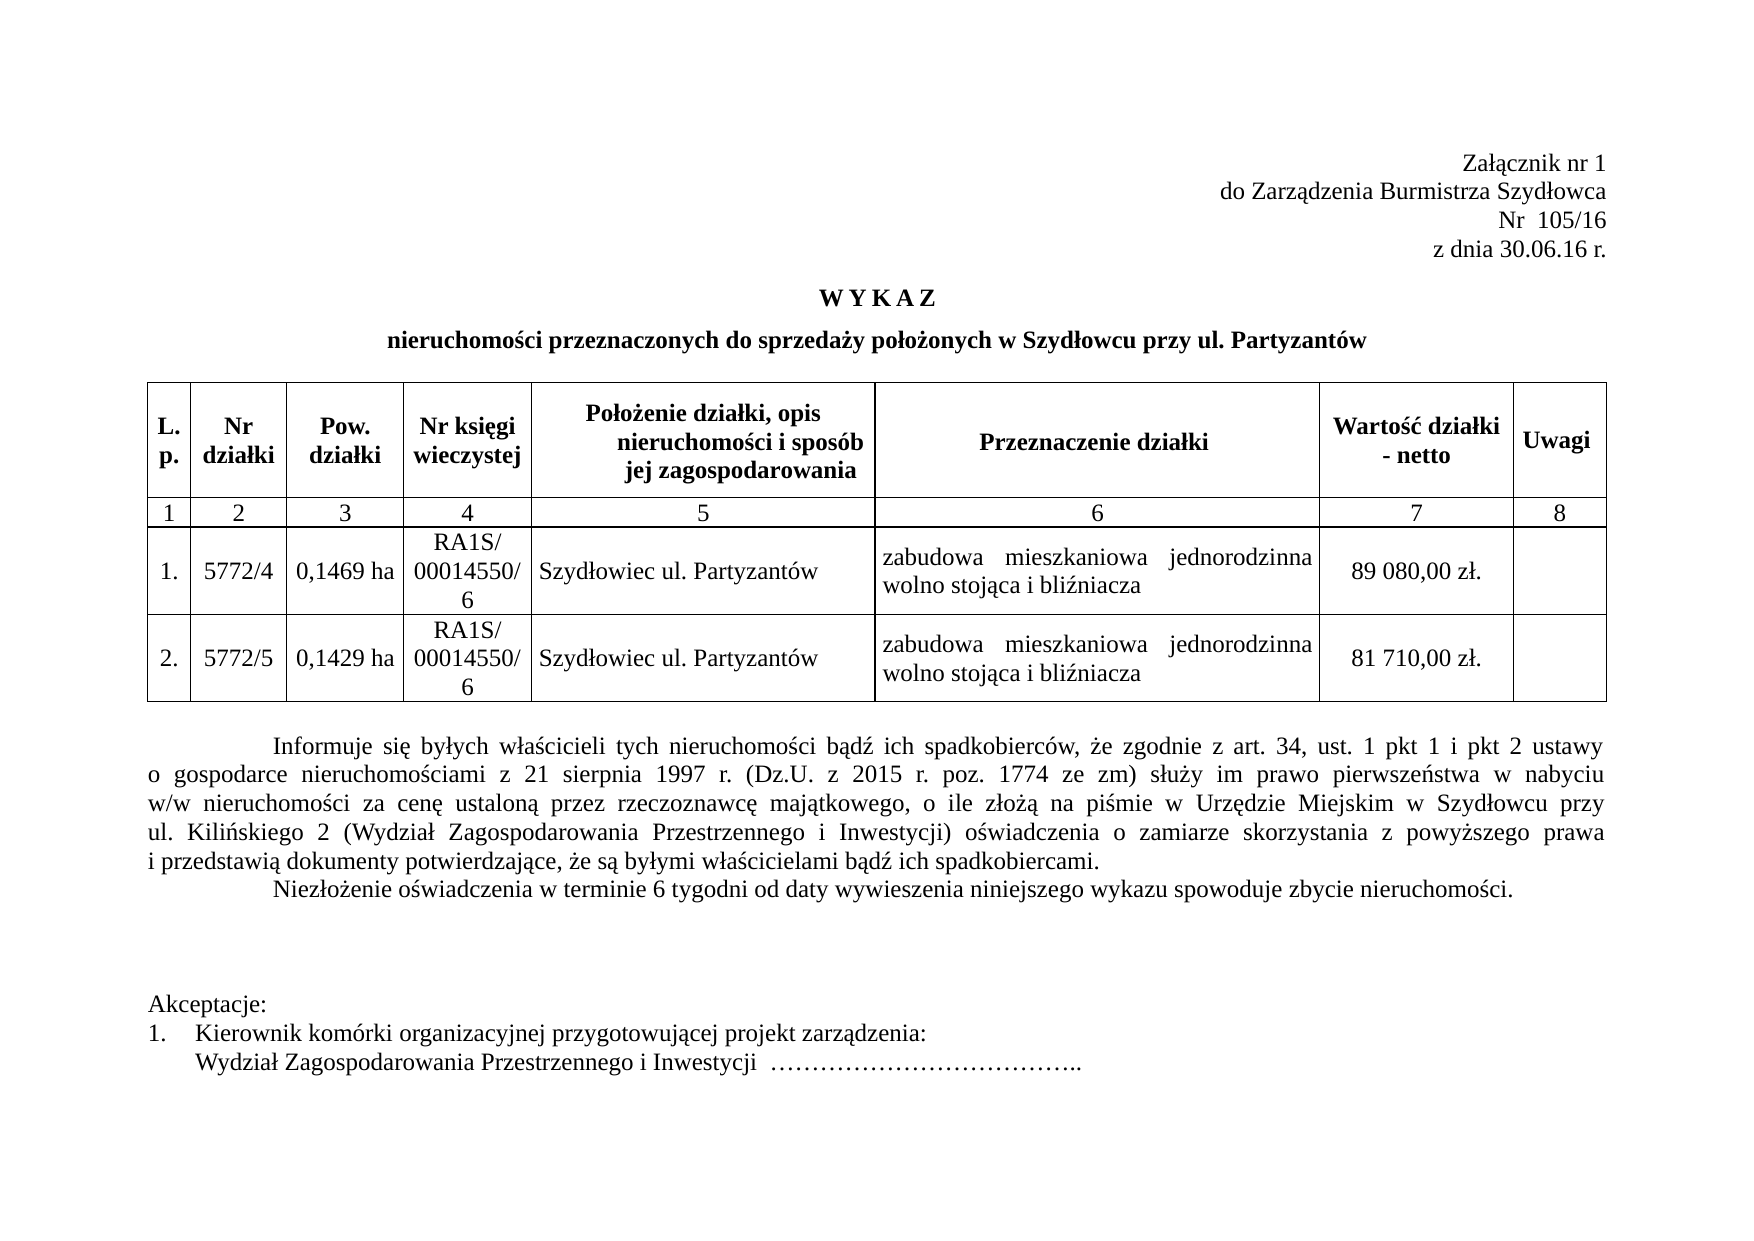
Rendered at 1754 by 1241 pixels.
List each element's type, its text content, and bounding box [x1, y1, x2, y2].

table_cell RA1S/00014550/6 [404, 615, 531, 701]
table_cell Szydłowiec ul. Partyzantów [532, 615, 874, 701]
text do Zarządzenia Burmistrza Szydłowca [148, 176, 1606, 205]
table_cell 5772/5 [191, 615, 286, 701]
text Informuje się byłych właścicieli tych nieruchomości bądź ich spadkobierców, że zgodnie z art. 34, ust. 1 pkt 1 i pkt 2 ustawy o gospodarce nieruchomościami z 21 sierpnia 1997 r. (Dz.U. z 2015 r. poz. 1774 ze zm) służy im prawo pierwszeństwa w nabyciu w/w nieruchomości za cenę ustaloną przez rzeczoznawcę majątkowego, o ile złożą na piśmie w Urzędzie Miejskim w Szydłowcu przy ul. Kilińskiego 2 (Wydział Zagospodarowania Przestrzennego i Inwestycji) oświadczenia o zamiarze skorzystania z powyższego prawa i przedstawią dokumenty potwierdzające, że są byłymi właścicielami bądź ich spadkobiercami. [148, 731, 1606, 874]
text nieruchomości przeznaczonych do sprzedaży położonych w Szydłowcu przy ul. Partyzantów [148, 325, 1606, 353]
table_cell RA1S/00014550/6 [404, 528, 531, 614]
table_cell 3 [287, 498, 403, 526]
table_header Wartość działki - netto [1320, 383, 1513, 497]
table_cell 7 [1320, 498, 1513, 526]
table_cell zabudowa mieszkaniowa jednorodzinna wolno stojąca i bliźniacza [876, 615, 1319, 701]
table_header Położenie działki, opis nieruchomości i sposób jej zagospodarowania [532, 383, 874, 497]
table_cell 0,1469 ha [287, 528, 403, 614]
table_cell [1514, 528, 1606, 614]
text Wydział Zagospodarowania Przestrzennego i Inwestycji ……………………………….. [195, 1047, 1606, 1076]
text Załącznik nr 1 [148, 148, 1606, 176]
table_cell 4 [404, 498, 531, 526]
text z dnia 30.06.16 r. [148, 234, 1606, 263]
table_header Nr działki [191, 383, 286, 497]
table_header Nr księgi wieczystej [404, 383, 531, 497]
text Niezłożenie oświadczenia w terminie 6 tygodni od daty wywieszenia niniejszego wykazu spowoduje zbycie nieruchomości. [148, 874, 1606, 903]
table_header L. p. [148, 383, 190, 497]
table_cell 81 710,00 zł. [1320, 615, 1513, 701]
table_header Pow. działki [287, 383, 403, 497]
text Nr 105/16 [148, 205, 1606, 234]
table_cell [1514, 615, 1606, 701]
table_cell 8 [1514, 498, 1606, 526]
text Akceptacje: [148, 989, 1606, 1018]
list Kierownik komórki organizacyjnej przygotowującej projekt zarządzenia: [148, 1018, 1606, 1047]
table_cell Szydłowiec ul. Partyzantów [532, 528, 874, 614]
table_cell 1. [148, 528, 190, 614]
table_cell 5 [532, 498, 874, 526]
table_cell 1 [148, 498, 190, 526]
table_cell 2 [191, 498, 286, 526]
table_cell zabudowa mieszkaniowa jednorodzinna wolno stojąca i bliźniacza [876, 528, 1319, 614]
table_header Uwagi [1514, 383, 1606, 497]
table_cell 0,1429 ha [287, 615, 403, 701]
table_cell 89 080,00 zł. [1320, 528, 1513, 614]
table_cell 2. [148, 615, 190, 701]
table_header Przeznaczenie działki [876, 383, 1319, 497]
table_cell 5772/4 [191, 528, 286, 614]
subtitle W Y K A Z [148, 283, 1606, 312]
table_cell 6 [876, 498, 1319, 526]
